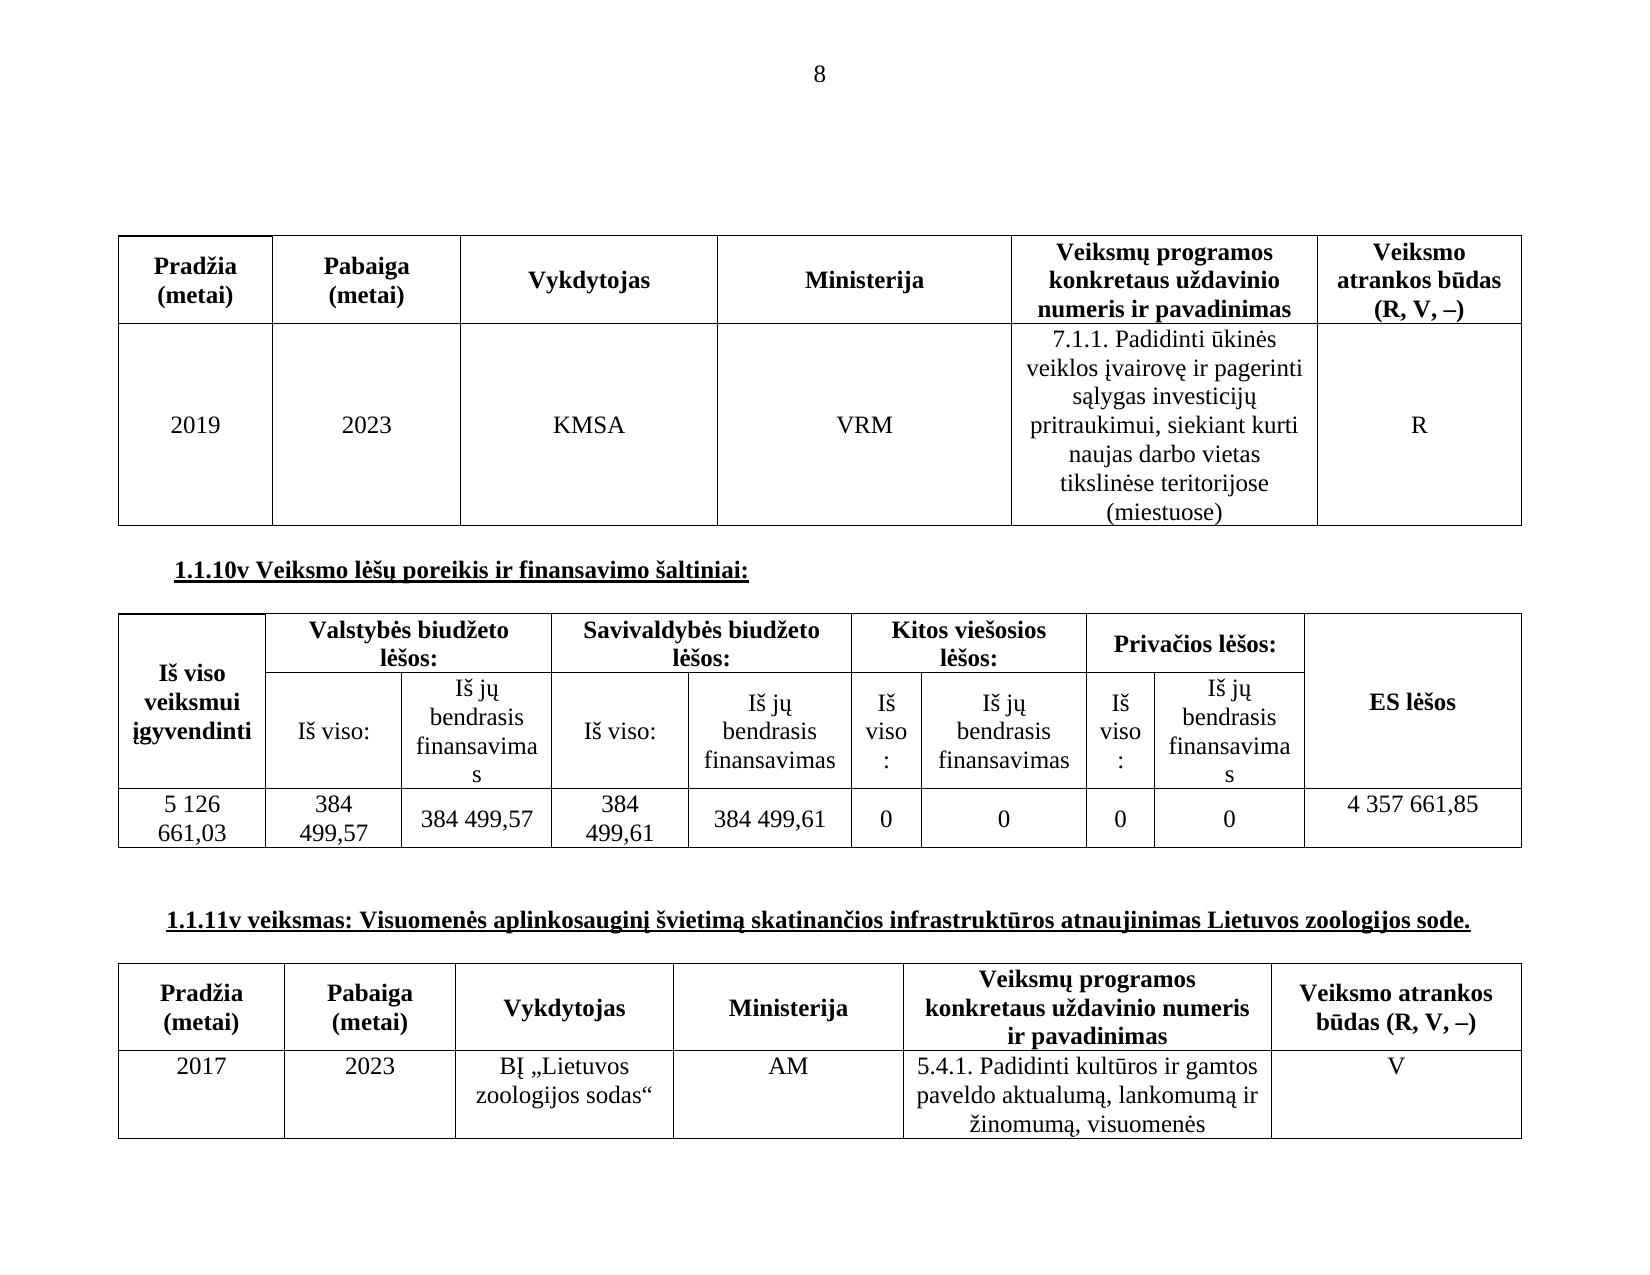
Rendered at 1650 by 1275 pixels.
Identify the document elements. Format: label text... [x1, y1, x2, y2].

table_cell Pabaiga (metai) [273, 236, 460, 323]
table_cell 0 [1155, 789, 1304, 847]
table_cell [673, 584, 790, 613]
table_cell 384 499,61 [552, 789, 688, 847]
table_header [1389, 206, 1521, 235]
table_cell Iš viso: [552, 673, 688, 788]
table_cell [162, 584, 266, 613]
table_cell 384 499,61 [689, 789, 851, 847]
table_cell 0 [922, 789, 1086, 847]
table_header [194, 206, 272, 235]
table_header [1084, 206, 1139, 235]
table_cell [1278, 584, 1388, 613]
table_cell 2023 [273, 324, 460, 525]
table_cell Ministerija [674, 964, 903, 1050]
table_cell Valstybės biudžeto lėšos: [266, 614, 551, 672]
table_cell [266, 584, 385, 613]
table_cell Iš viso: [266, 673, 401, 788]
table_cell Kitos viešosios lėšos: [852, 614, 1086, 672]
table_cell R [1318, 324, 1521, 525]
table_cell Pradžia (metai) [119, 237, 272, 323]
table_header [1249, 206, 1300, 235]
table_cell AM [674, 1051, 903, 1137]
table_header [717, 206, 827, 235]
table_cell Veiksmo atrankos būdas (R, V, –) [1318, 236, 1521, 323]
table_cell Iš viso: [1087, 673, 1154, 788]
table_cell BĮ „Lietuvos zoologijos sodas“ [456, 1051, 673, 1137]
table_header [1034, 206, 1084, 235]
table_cell [1285, 526, 1521, 584]
table_cell Vykdytojas [461, 236, 717, 323]
table_cell 7.1.1. Padidinti ūkinės veiklos įvairovę ir pagerinti sąlygas investicijų pritraukimui, siekiant kurti naujas darbo vietas tikslinėse teritorijose (miestuose) [1012, 324, 1317, 525]
table_cell Iš viso: [852, 673, 921, 788]
table_header [118, 206, 194, 235]
table_cell [385, 584, 436, 613]
table_cell Veiksmo atrankos būdas (R, V, –) [1272, 964, 1521, 1050]
table_cell 2017 [119, 1051, 284, 1137]
table_cell 4 357 661,85 [1305, 789, 1521, 847]
table_header [273, 206, 409, 235]
table_cell 1.1.11v veiksmas: Visuomenės aplinkosauginį švietimą skatinančios infrastruktūros atnaujinimas Lietuvos zoologijos sode. [154, 848, 1521, 963]
table_cell 2023 [285, 1051, 455, 1137]
table_cell 0 [852, 789, 921, 847]
table_cell 0 [1087, 789, 1154, 847]
table_cell VRM [718, 324, 1011, 525]
table_cell Iš jų bendrasis finansavimas [922, 673, 1086, 788]
table_cell Iš jų bendrasis finansavimas [689, 673, 851, 788]
table_cell 1.1.10v Veiksmo lėšų poreikis ir finansavimo šaltiniai: [162, 526, 1285, 584]
table_header [571, 206, 717, 235]
table_cell 2019 [119, 324, 272, 525]
table_header [827, 206, 944, 235]
table_cell Vykdytojas [456, 964, 673, 1050]
table_header [1300, 206, 1388, 235]
table_cell [118, 526, 162, 584]
table_cell [1082, 584, 1227, 613]
table_cell Veiksmų programos konkretaus uždavinio numeris ir pavadinimas [904, 964, 1271, 1050]
table_cell Pabaiga (metai) [285, 964, 455, 1050]
table_cell Privačios lėšos: [1087, 614, 1304, 672]
table_cell Veiksmų programos konkretaus uždavinio numeris ir pavadinimas [1012, 236, 1317, 323]
table_cell [1227, 584, 1278, 613]
table_cell Ministerija [718, 236, 1011, 323]
table_header [944, 206, 1034, 235]
table_cell ES lėšos [1305, 614, 1521, 788]
table_cell Pradžia (metai) [119, 964, 284, 1050]
table_cell 384 499,57 [266, 789, 401, 847]
table_cell [436, 584, 552, 613]
table_header [1140, 206, 1249, 235]
table_cell [990, 584, 1057, 613]
table_cell [552, 584, 673, 613]
table_cell KMSA [461, 324, 717, 525]
table_header [409, 206, 486, 235]
table_cell 384 499,57 [402, 789, 551, 847]
table_cell [1389, 584, 1521, 613]
table_cell Savivaldybės biudžeto lėšos: [552, 614, 851, 672]
table_cell V [1272, 1051, 1521, 1137]
table_cell [790, 584, 919, 613]
table_cell 5.4.1. Padidinti kultūros ir gamtos paveldo aktualumą, lankomumą ir žinomumą, visuomenės [904, 1051, 1271, 1137]
table_cell [118, 848, 154, 963]
table_cell [919, 584, 990, 613]
table_cell [118, 584, 162, 613]
table_cell Iš viso veiksmui įgyvendinti [119, 615, 265, 788]
table_header [486, 206, 571, 235]
table_cell Iš jų bendrasis finansavimas [1155, 673, 1304, 788]
table_cell 5 126 661,03 [119, 789, 265, 847]
table_cell [1058, 584, 1082, 613]
table_cell Iš jų bendrasis finansavimas [402, 673, 551, 788]
